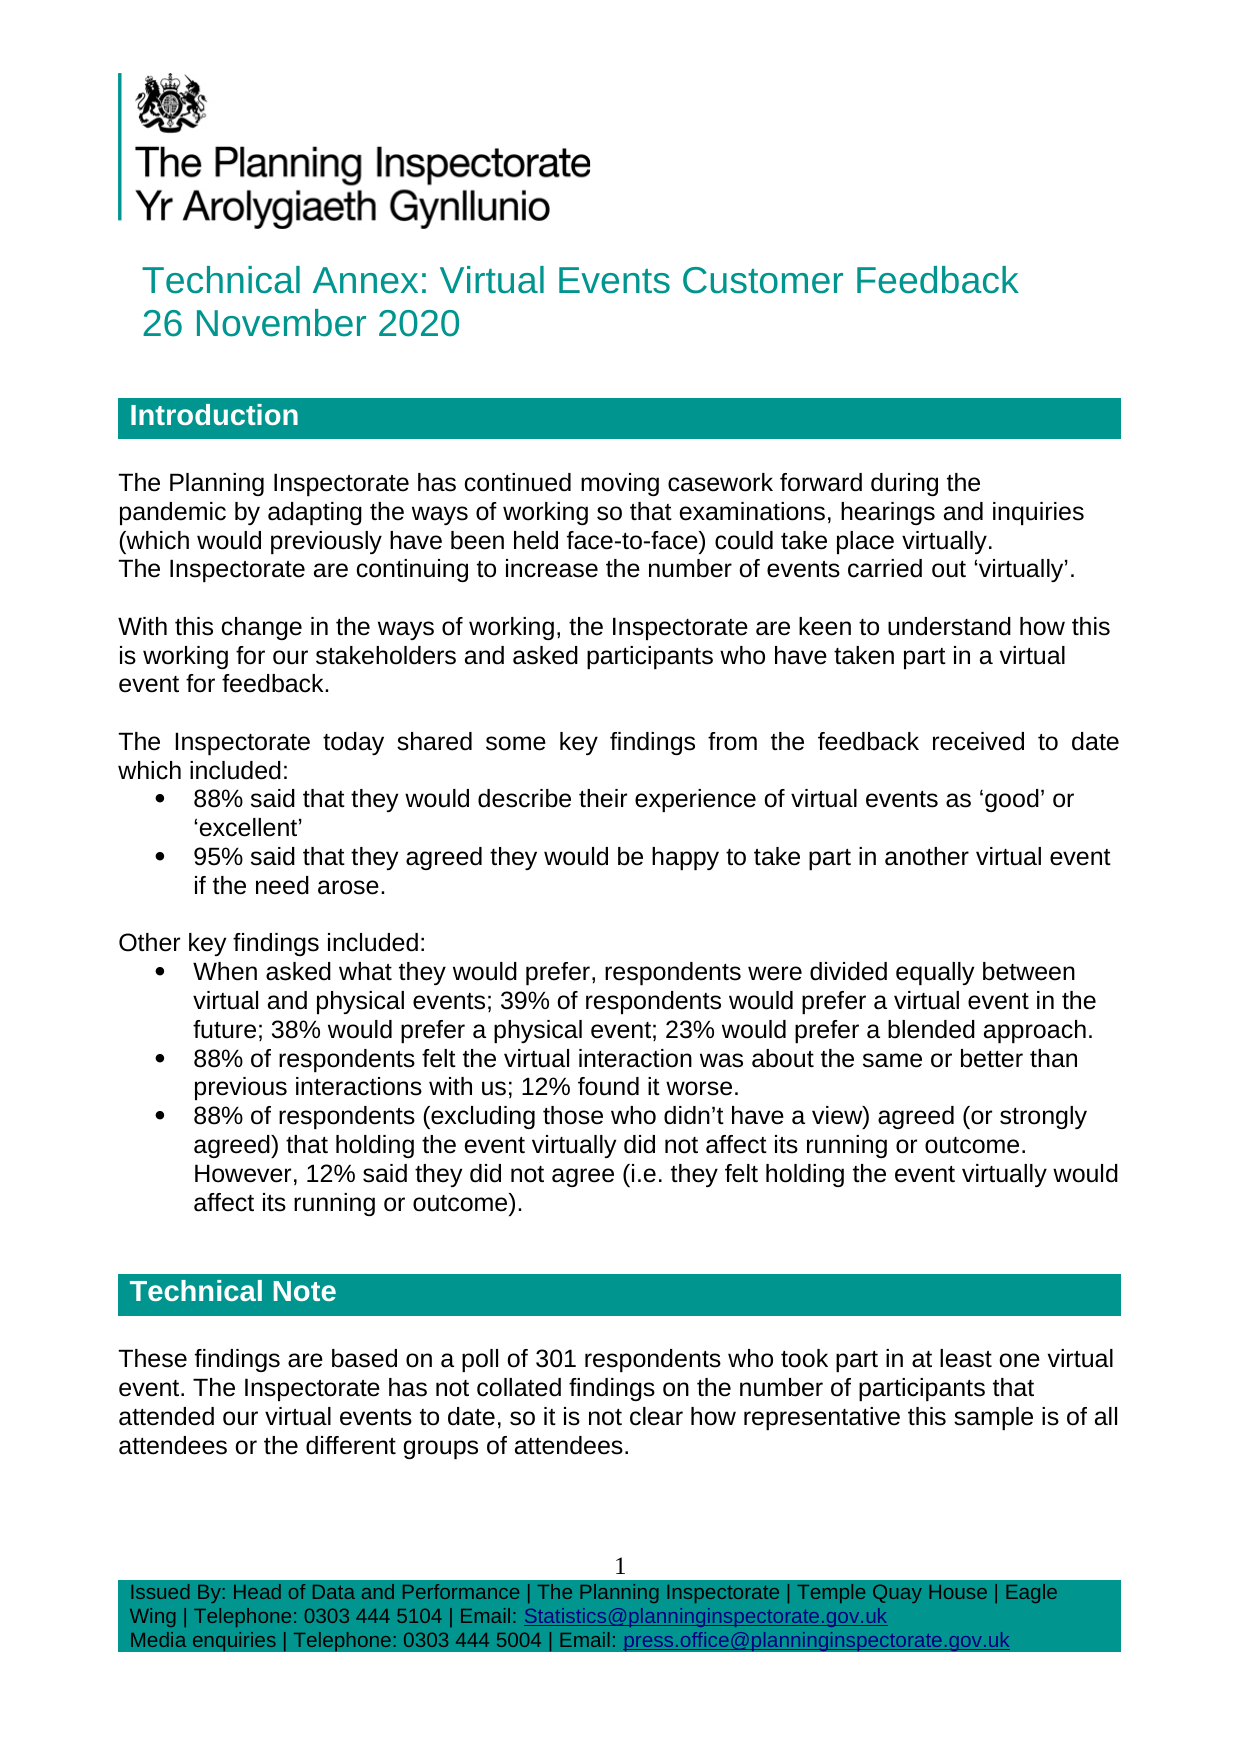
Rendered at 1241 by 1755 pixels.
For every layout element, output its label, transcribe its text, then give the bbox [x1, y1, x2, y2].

table_header Technical Note [118, 1274, 1121, 1316]
list 88% said that they would describe their experience of virtual events as ‘good’ or ‘excellent’ [156, 784, 1122, 842]
list When asked what they would prefer, respondents were divided equally between virtual and physical events; 39% of respondents would prefer a virtual event in the future; 38% would prefer a physical event; 23% would prefer a blended approach. [156, 957, 1122, 1043]
table_header Technical Annex: Virtual Events Customer Feedback 26 November 2020 [130, 257, 1124, 369]
text The Inspectorate today shared some key findings from the feedback received to date which included: [118, 727, 1122, 784]
text The Planning Inspectorate has continued moving casework forward during the pandemic by adapting the ways of working so that examinations, hearings and inquiries (which would previously have been held face-to-face) could take place virtually. [118, 468, 1122, 554]
text The Inspectorate are continuing to increase the number of events carried out ‘virtually’. [118, 554, 1122, 583]
list 88% of respondents (excluding those who didn’t have a view) agreed (or strongly agreed) that holding the event virtually did not affect its running or outcome. However, 12% said they did not agree (i.e. they felt holding the event virtually would affect its running or outcome). [156, 1101, 1122, 1216]
text Other key findings included: [118, 928, 1122, 957]
list 88% of respondents felt the virtual interaction was about the same or better than previous interactions with us; 12% found it worse. [156, 1043, 1122, 1101]
list 95% said that they agreed they would be happy to take part in another virtual event if the need arose. [156, 842, 1122, 900]
table_header Introduction [118, 398, 1121, 439]
text These findings are based on a poll of 301 respondents who took part in at least one virtual event. The Inspectorate has not collated findings on the number of participants that attended our virtual events to date, so it is not clear how representative this sample is of all attendees or the different groups of attendees. [118, 1344, 1122, 1459]
text With this change in the ways of working, the Inspectorate are keen to understand how this is working for our stakeholders and asked participants who have taken part in a virtual event for feedback. [118, 612, 1122, 698]
